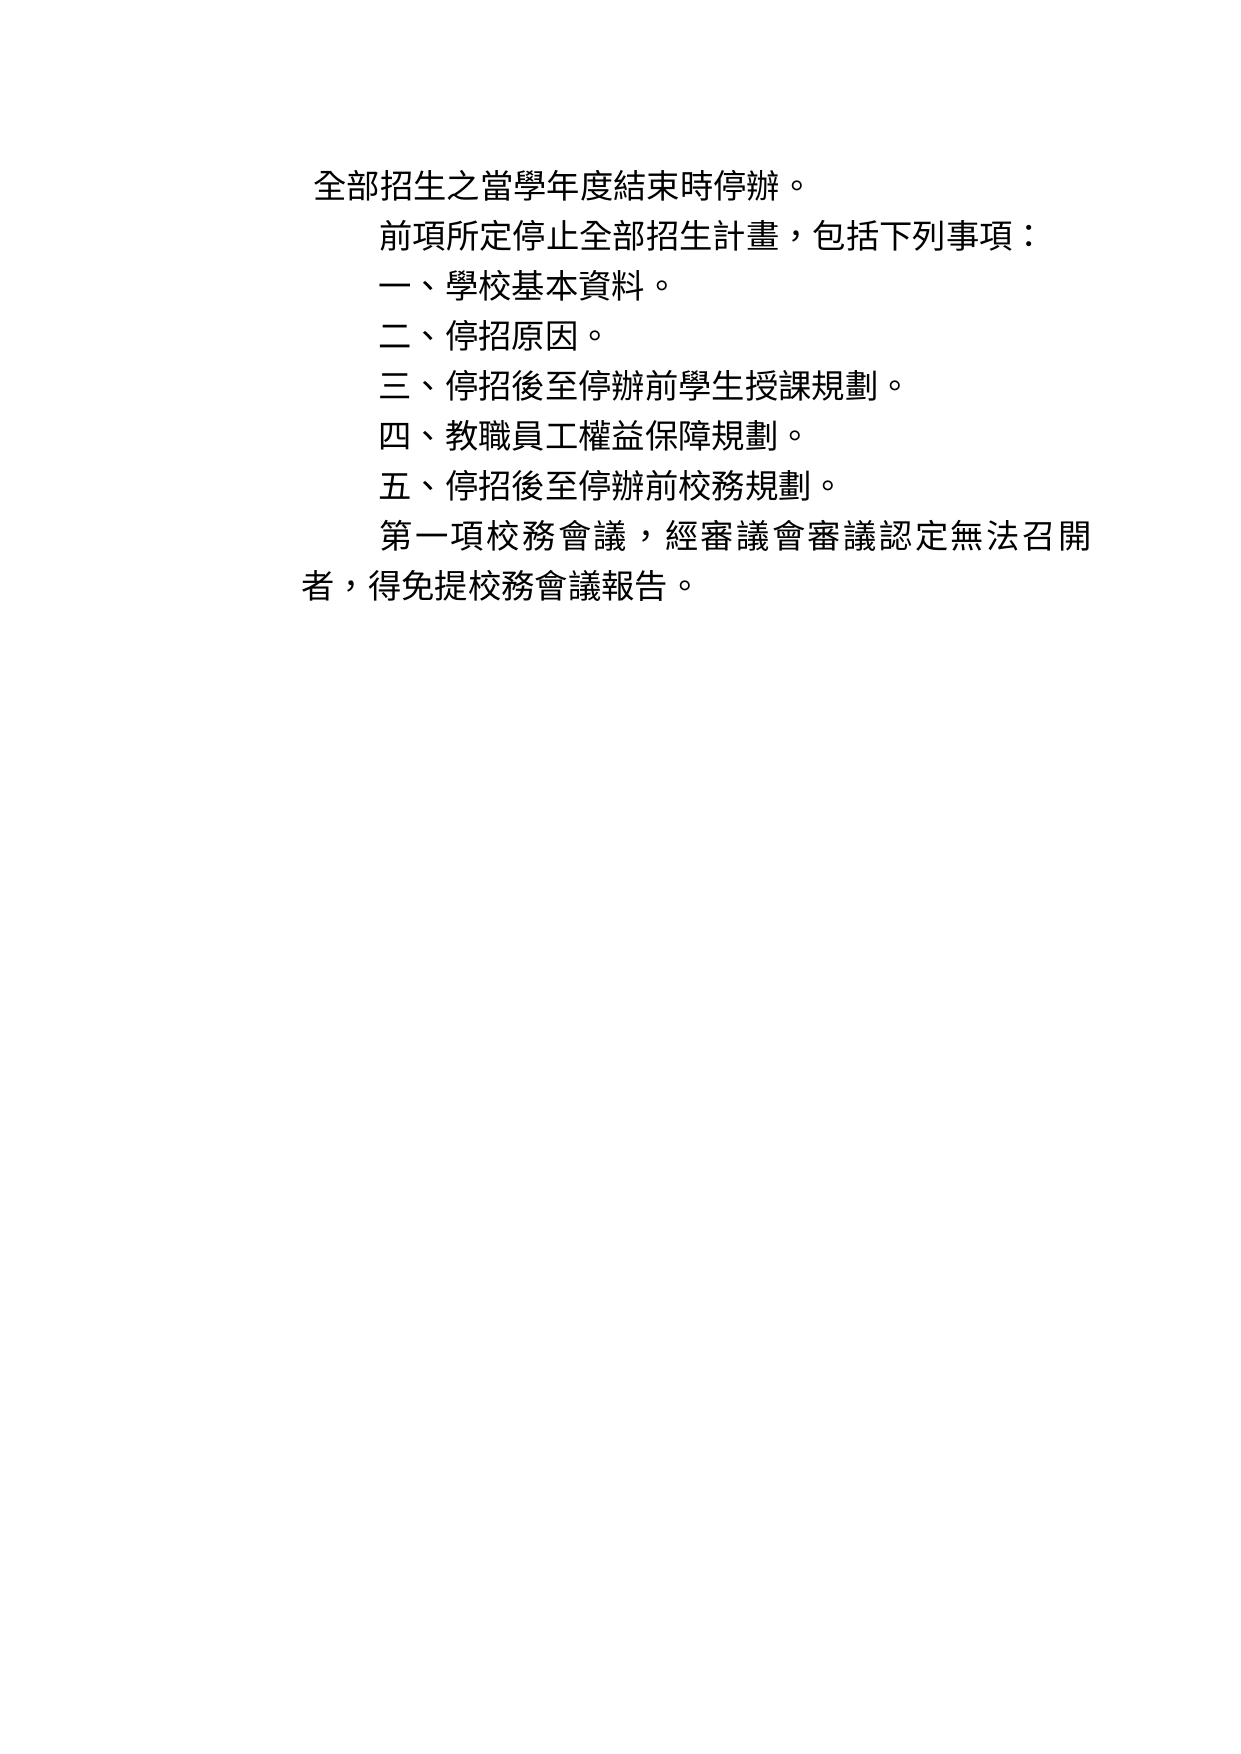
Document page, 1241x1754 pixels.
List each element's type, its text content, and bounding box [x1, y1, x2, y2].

text 前項所定停止全部招生計畫，包括下列事項： [213, 208, 1092, 258]
text 三、停招後至停辦前學生授課規劃。 [378, 358, 1092, 408]
text 四、教職員工權益保障規劃。 [378, 408, 1092, 458]
text 五、停招後至停辦前校務規劃。 [378, 458, 1092, 508]
text 第一項校務會議，經審議會審議認定無法召開者，得免提校務會議報告。 [201, 508, 1092, 608]
text 一、學校基本資料。 [378, 258, 1092, 308]
text 二、停招原因。 [378, 308, 1092, 358]
text 全部招生之當學年度結束時停辦。 [177, 158, 1092, 208]
